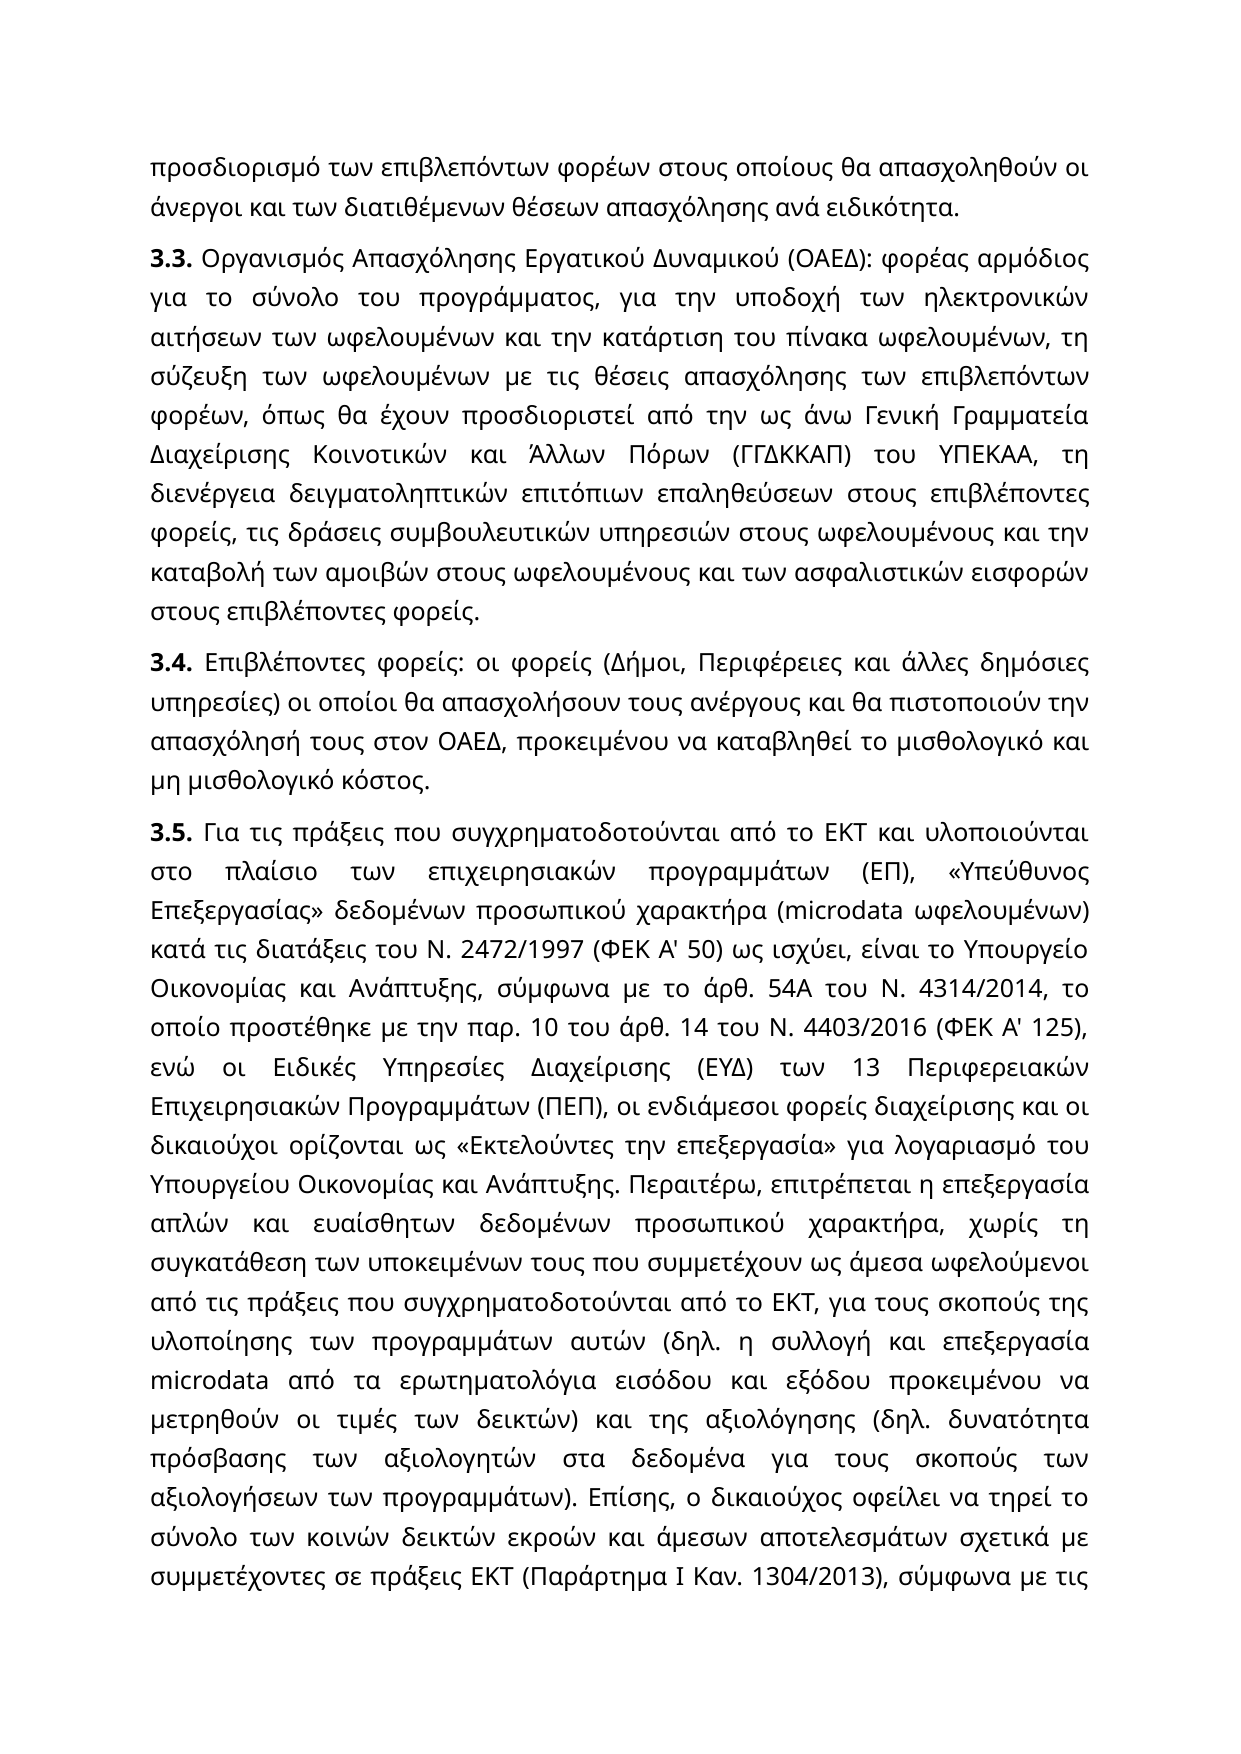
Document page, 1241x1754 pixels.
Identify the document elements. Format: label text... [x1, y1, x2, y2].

text 3.5. Για τις πράξεις που συγχρηματοδοτούνται από το ΕΚΤ και υλοποιούνται στο πλαίσιο των επιχειρησιακών προγραμμάτων (ΕΠ), «Υπεύθυνος Επεξεργασίας» δεδομένων προσωπικού χαρακτήρα (microdata ωφελουμένων) κατά τις διατάξεις του Ν. 2472/1997 (ΦΕΚ Α' 50) ως ισχύει, είναι το Υπουργείο Οικονομίας και Ανάπτυξης, σύμφωνα με το άρθ. 54Α του Ν. 4314/2014, το οποίο προστέθηκε με την παρ. 10 του άρθ. 14 του Ν. 4403/2016 (ΦΕΚ Α' 125), ενώ οι Ειδικές Υπηρεσίες Διαχείρισης (ΕΥΔ) των 13 Περιφερειακών Επιχειρησιακών Προγραμμάτων (ΠΕΠ), οι ενδιάμεσοι φορείς διαχείρισης και οι δικαιούχοι ορίζονται ως «Εκτελούντες την επεξεργασία» για λογαριασμό του Υπουργείου Οικονομίας και Ανάπτυξης. Περαιτέρω, επιτρέπεται η επεξεργασία απλών και ευαίσθητων δεδομένων προσωπικού χαρακτήρα, χωρίς τη συγκατάθεση των υποκειμένων τους που συμμετέχουν ως άμεσα ωφελούμενοι από τις πράξεις που συγχρηματοδοτούνται από το ΕΚΤ, για τους σκοπούς της υλοποίησης των προγραμμάτων αυτών (δηλ. η συλλογή και επεξεργασία microdata από τα ερωτηματολόγια εισόδου και εξόδου προκειμένου να μετρηθούν οι τιμές των δεικτών) και της αξιολόγησης (δηλ. δυνατότητα πρόσβασης των αξιολογητών στα δεδομένα για τους σκοπούς των αξιολογήσεων των προγραμμάτων). Επίσης, ο δικαιούχος οφείλει να τηρεί το σύνολο των κοινών δεικτών εκροών και άμεσων αποτελεσμάτων σχετικά με συμμετέχοντες σε πράξεις ΕΚΤ (Παράρτημα Ι Καν. 1304/2013), σύμφωνα με τις [150, 814, 1090, 1592]
text 3.4. Επιβλέποντες φορείς: οι φορείς (Δήμοι, Περιφέρειες και άλλες δημόσιες υπηρεσίες) οι οποίοι θα απασχολήσουν τους ανέργους και θα πιστοποιούν την απασχόλησή τους στον ΟΑΕΔ, προκειμένου να καταβληθεί το μισθολογικό και μη μισθολογικό κόστος. [150, 645, 1090, 797]
text προσδιορισμό των επιβλεπόντων φορέων στους οποίους θα απασχοληθούν οι άνεργοι και των διατιθέμενων θέσεων απασχόλησης ανά ειδικότητα. [150, 150, 1090, 223]
text 3.3. Οργανισμός Απασχόλησης Εργατικού Δυναμικού (ΟΑΕΔ): φορέας αρμόδιος για το σύνολο του προγράμματος, για την υποδοχή των ηλεκτρονικών αιτήσεων των ωφελουμένων και την κατάρτιση του πίνακα ωφελουμένων, τη σύζευξη των ωφελουμένων με τις θέσεις απασχόλησης των επιβλεπόντων φορέων, όπως θα έχουν προσδιοριστεί από την ως άνω Γενική Γραμματεία Διαχείρισης Κοινοτικών και Άλλων Πόρων (ΓΓΔΚΚΑΠ) του ΥΠΕΚΑΑ, τη διενέργεια δειγματοληπτικών επιτόπιων επαληθεύσεων στους επιβλέποντες φορείς, τις δράσεις συμβουλευτικών υπηρεσιών στους ωφελουμένους και την καταβολή των αμοιβών στους ωφελουμένους και των ασφαλιστικών εισφορών στους επιβλέποντες φορείς. [150, 241, 1090, 627]
